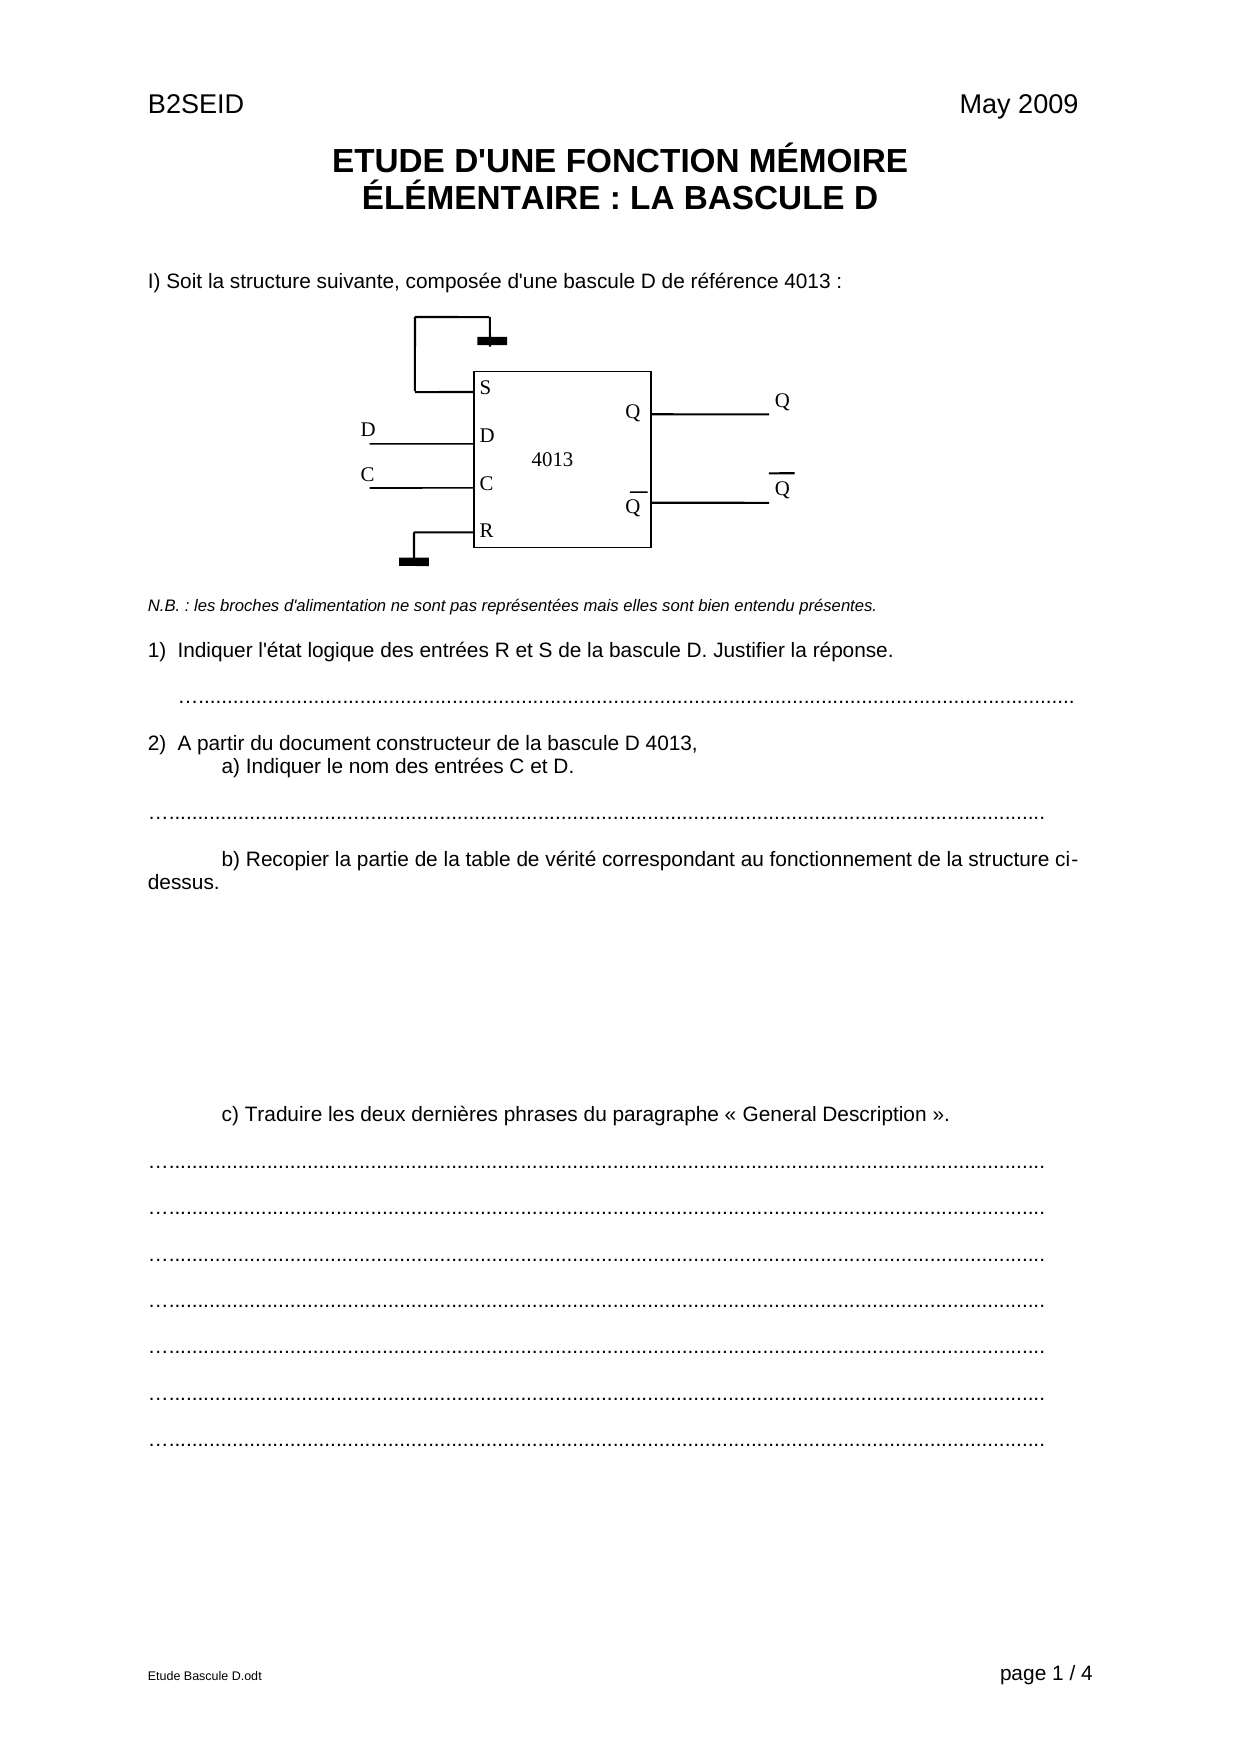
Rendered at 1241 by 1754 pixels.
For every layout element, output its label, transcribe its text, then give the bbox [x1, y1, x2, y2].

list Indiquer l'état logique des entrées R et S de la bascule D. Justifier la réponse. [148, 638, 1092, 661]
text c) Traduire les deux dernières phrases du paragraphe « General Description ». …........................................................................................................................................................ …........................................................................................................................................................ …........................................................................................................................................................ [148, 1010, 1092, 1289]
text N.B. : les broches d'alimentation ne sont pas représentées mais elles sont bien entendu présentes. [148, 596, 1092, 615]
text ETUDE D'UNE FONCTION MÉMOIRE [148, 142, 1092, 179]
text …........................................................................................................................................................ [148, 1428, 1092, 1451]
list A partir du document constructeur de la bascule D 4013, [148, 731, 1092, 754]
text …........................................................................................................................................................ [148, 1381, 1092, 1404]
text a) Indiquer le nom des entrées C et D. …........................................................................................................................................................ [148, 754, 1092, 847]
list …........................................................................................................................................................ [148, 661, 1092, 731]
table_header B2SEID [140, 89, 613, 119]
table_header mai 2009 [613, 89, 1085, 119]
text b) Recopier la partie de la table de vérité correspondant au fonctionnement de la structure ci­dessus. [148, 847, 1092, 1010]
text …........................................................................................................................................................ [148, 1289, 1092, 1312]
text …........................................................................................................................................................ [148, 1335, 1092, 1358]
text ÉLÉMENTAIRE : LA BASCULE D [148, 179, 1092, 217]
text I) Soit la structure suivante, composée d'une bascule D de référence 4013 : [148, 270, 1092, 293]
